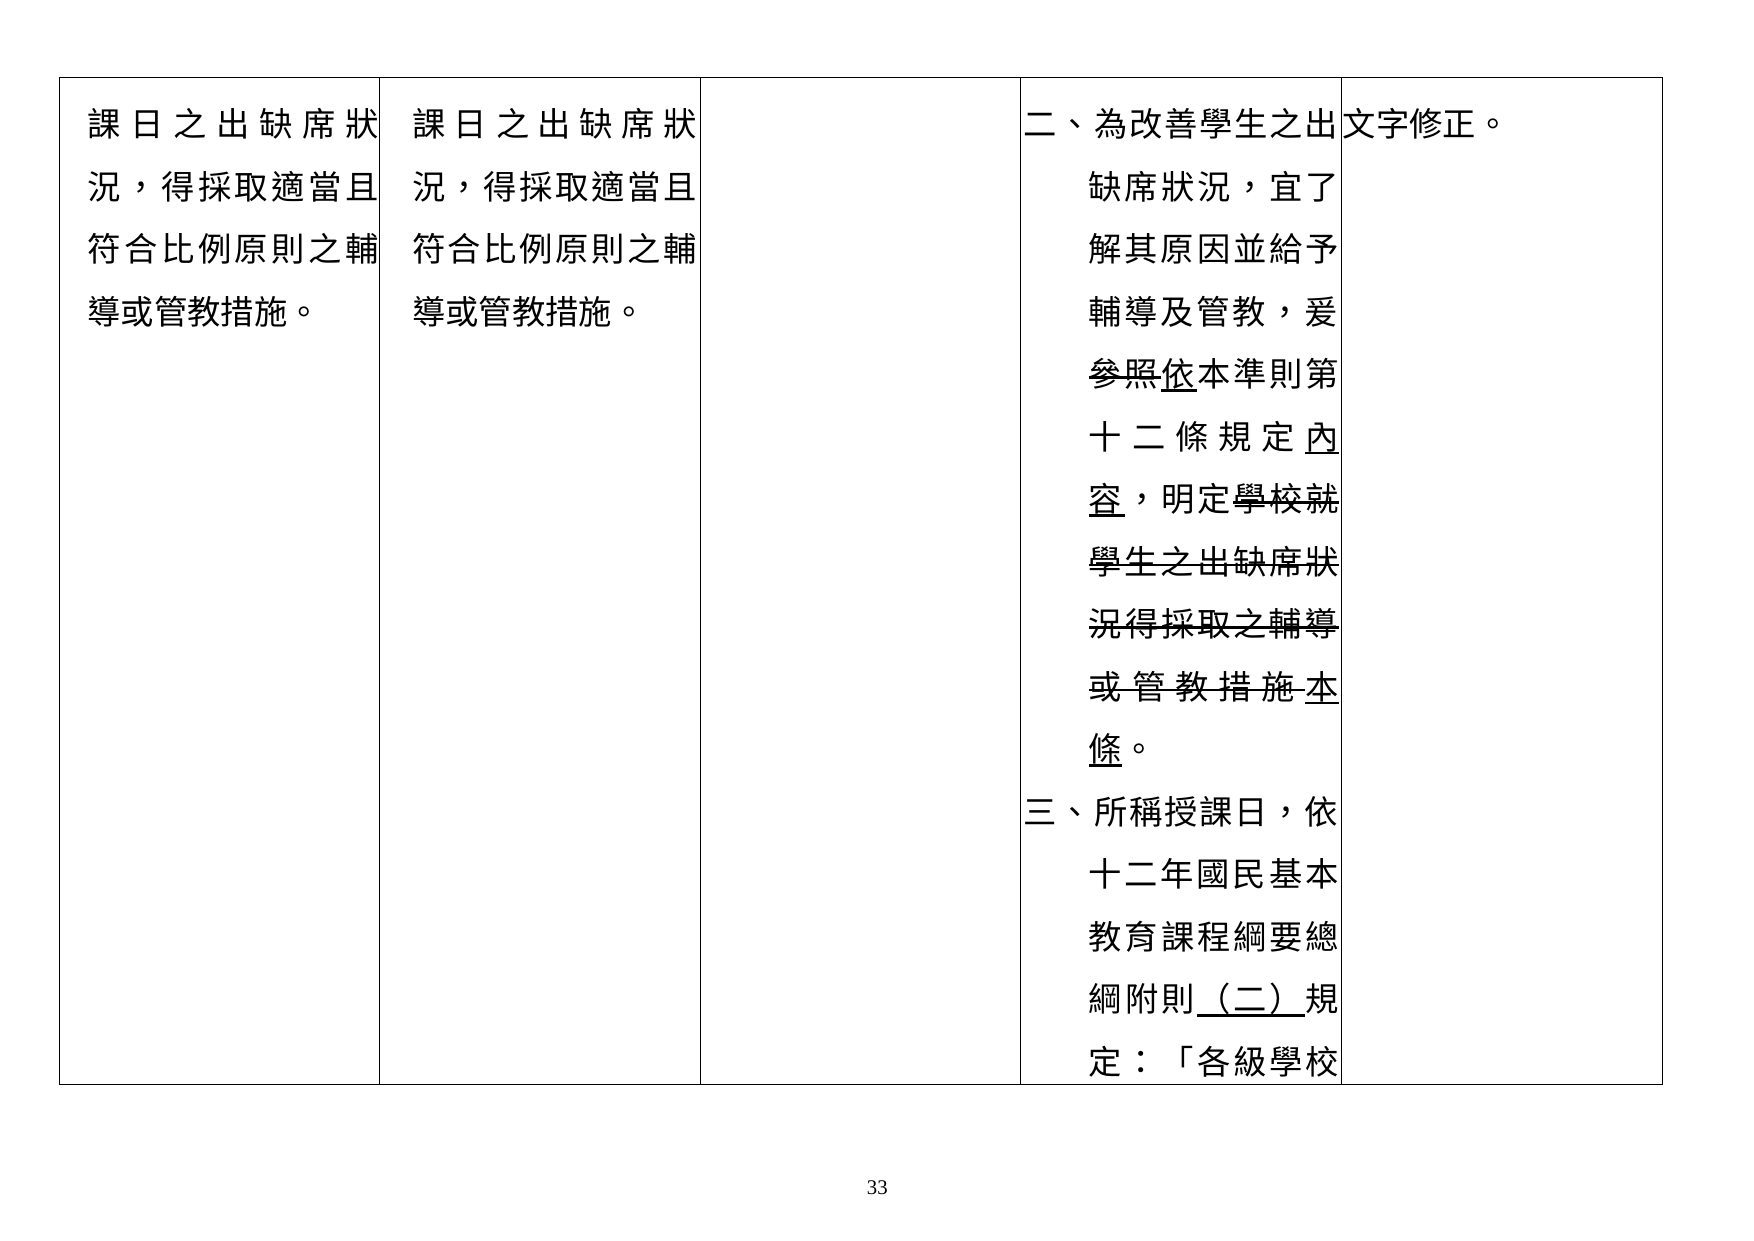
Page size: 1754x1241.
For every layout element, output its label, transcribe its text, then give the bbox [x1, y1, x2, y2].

table_cell [701, 78, 1020, 1084]
table_cell 二、為改善學生之出缺席狀況，宜了解其原因並給予輔導及管教，爰參照依本準則第十二條規定內容，明定學校就學生之出缺席狀況得採取之輔導或管教措施本條。 三、所稱授課日，依十二年國民基本教育課程綱要總綱附則（二）規定：「各級學校 [1021, 78, 1341, 1084]
table_cell 文字修正。 [1342, 78, 1662, 1084]
table_cell 課日之出缺席狀況，得採取適當且符合比例原則之輔導或管教措施。 [60, 78, 379, 1084]
table_cell 課日之出缺席狀況，得採取適當且符合比例原則之輔導或管教措施。 [380, 78, 700, 1084]
